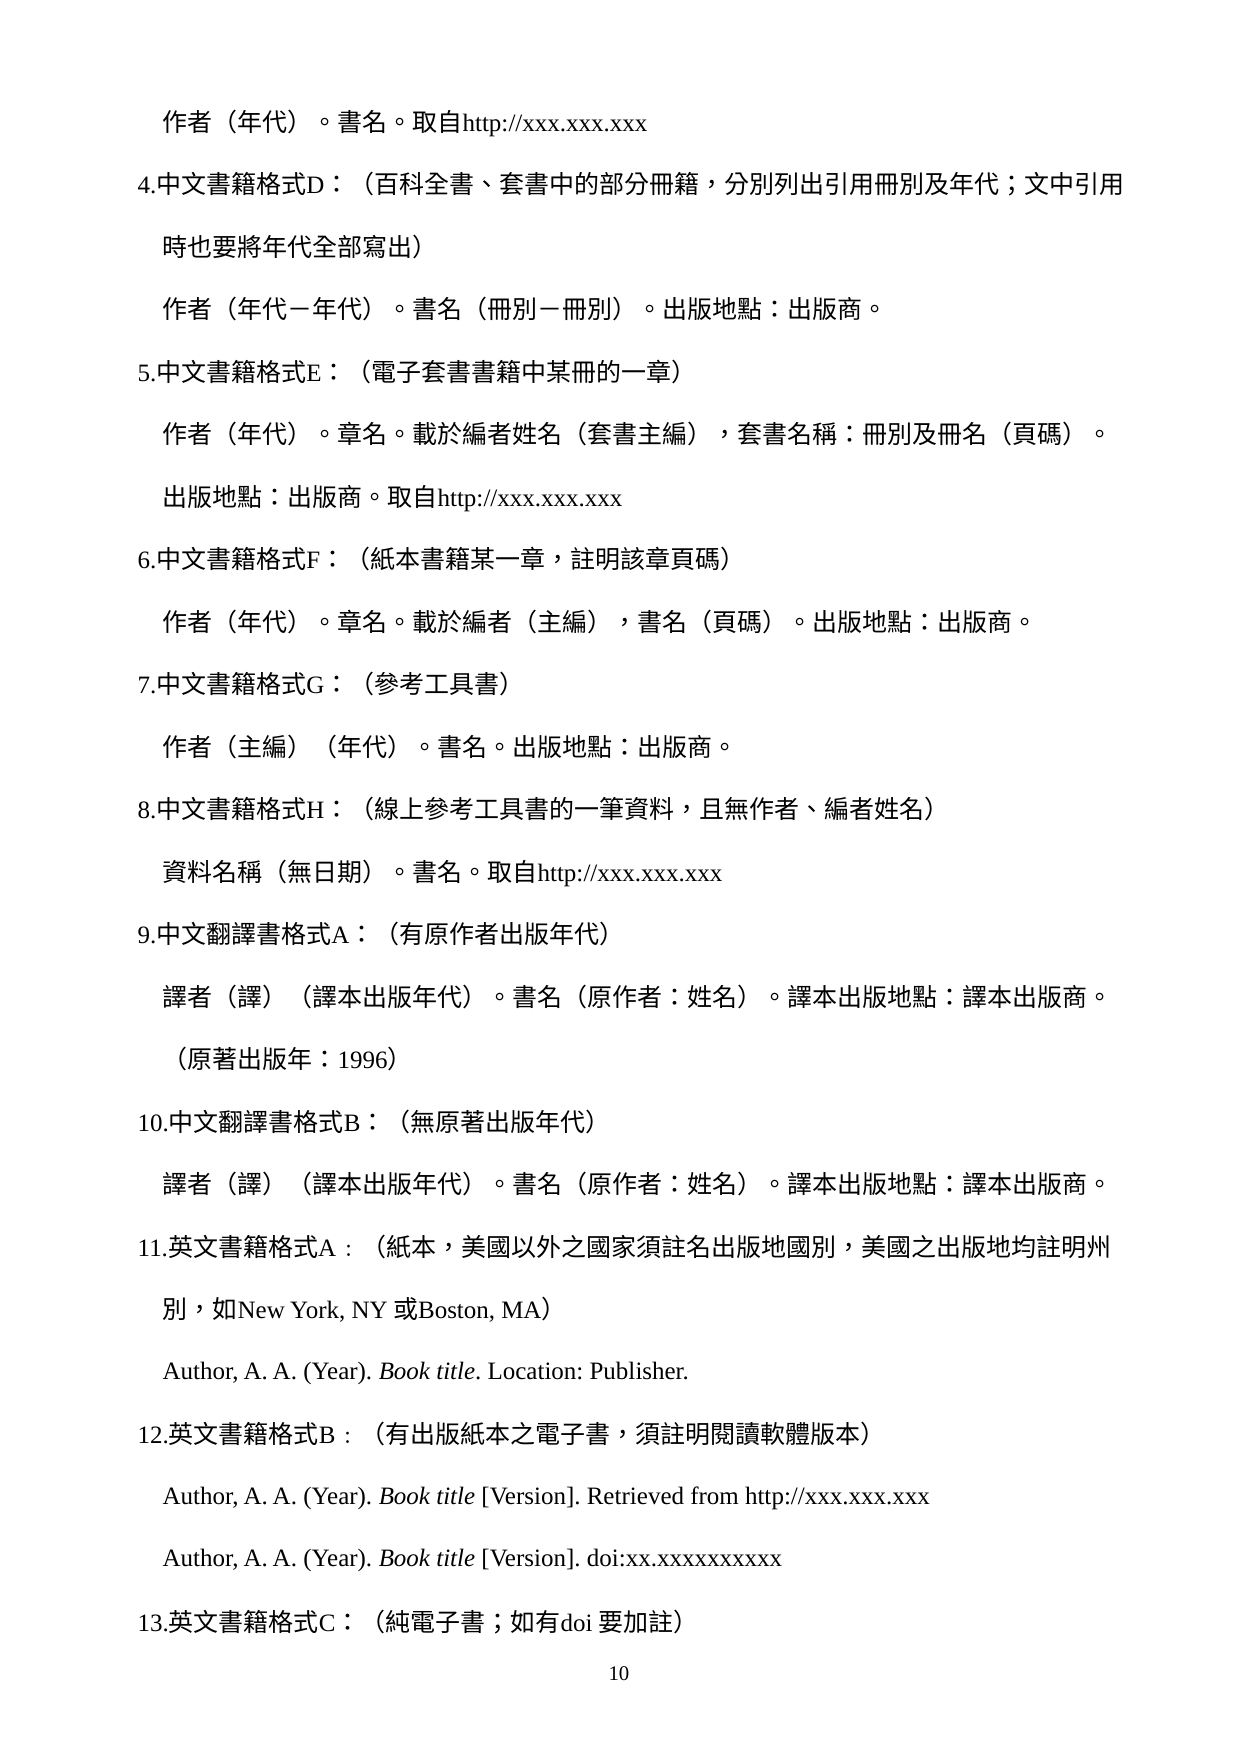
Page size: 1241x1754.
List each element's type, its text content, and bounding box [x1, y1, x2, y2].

text Author, A. A. (Year). Book title [Version]. Retrieved from http://xxx.xxx.xxx [112, 1453, 1125, 1516]
text 6.中文書籍格式F：（紙本書籍某一章，註明該章頁碼） [112, 516, 1125, 578]
text Author, A. A. (Year). Book title [Version]. doi:xx.xxxxxxxxxx [112, 1516, 1125, 1578]
text 作者（年代）。章名。載於編者（主編），書名（頁碼）。出版地點：出版商。 [112, 578, 1125, 641]
text 11.英文書籍格式A﹕（紙本，美國以外之國家須註名出版地國別，美國之出版地均註明州別，如New York, NY 或Boston, MA） [137, 1203, 1125, 1328]
text 譯者（譯）（譯本出版年代）。書名（原作者：姓名）。譯本出版地點：譯本出版商。 [162, 1141, 1125, 1203]
text 作者（年代）。章名。載於編者姓名（套書主編），套書名稱：冊別及冊名（頁碼）。出版地點：出版商。取自http://xxx.xxx.xxx [162, 391, 1125, 516]
text 作者（年代－年代）。書名（冊別－冊別）。出版地點：出版商。 [112, 266, 1125, 328]
text 13.英文書籍格式C：（純電子書；如有doi 要加註） [112, 1578, 1125, 1641]
text 9.中文翻譯書格式A：（有原作者出版年代） [112, 891, 1125, 953]
text 資料名稱（無日期）。書名。取自http://xxx.xxx.xxx [112, 828, 1125, 891]
text 7.中文書籍格式G：（參考工具書） [112, 641, 1125, 703]
text 作者（主編）（年代）。書名。出版地點：出版商。 [112, 703, 1125, 766]
text 5.中文書籍格式E：（電子套書書籍中某冊的一章） [112, 328, 1125, 391]
text 12.英文書籍格式B﹕（有出版紙本之電子書，須註明閱讀軟體版本） [112, 1391, 1125, 1453]
text 10.中文翻譯書格式B：（無原著出版年代） [112, 1078, 1125, 1141]
text 8.中文書籍格式H：（線上參考工具書的一筆資料，且無作者、編者姓名） [112, 766, 1125, 828]
text Author, A. A. (Year). Book title. Location: Publisher. [112, 1328, 1125, 1391]
text 4.中文書籍格式D：（百科全書、套書中的部分冊籍，分別列出引用冊別及年代；文中引用時也要將年代全部寫出） [137, 141, 1125, 266]
text 譯者（譯）（譯本出版年代）。書名（原作者：姓名）。譯本出版地點：譯本出版商。（原著出版年：1996） [162, 953, 1125, 1078]
text 作者（年代）。書名。取自http://xxx.xxx.xxx [112, 78, 1125, 141]
